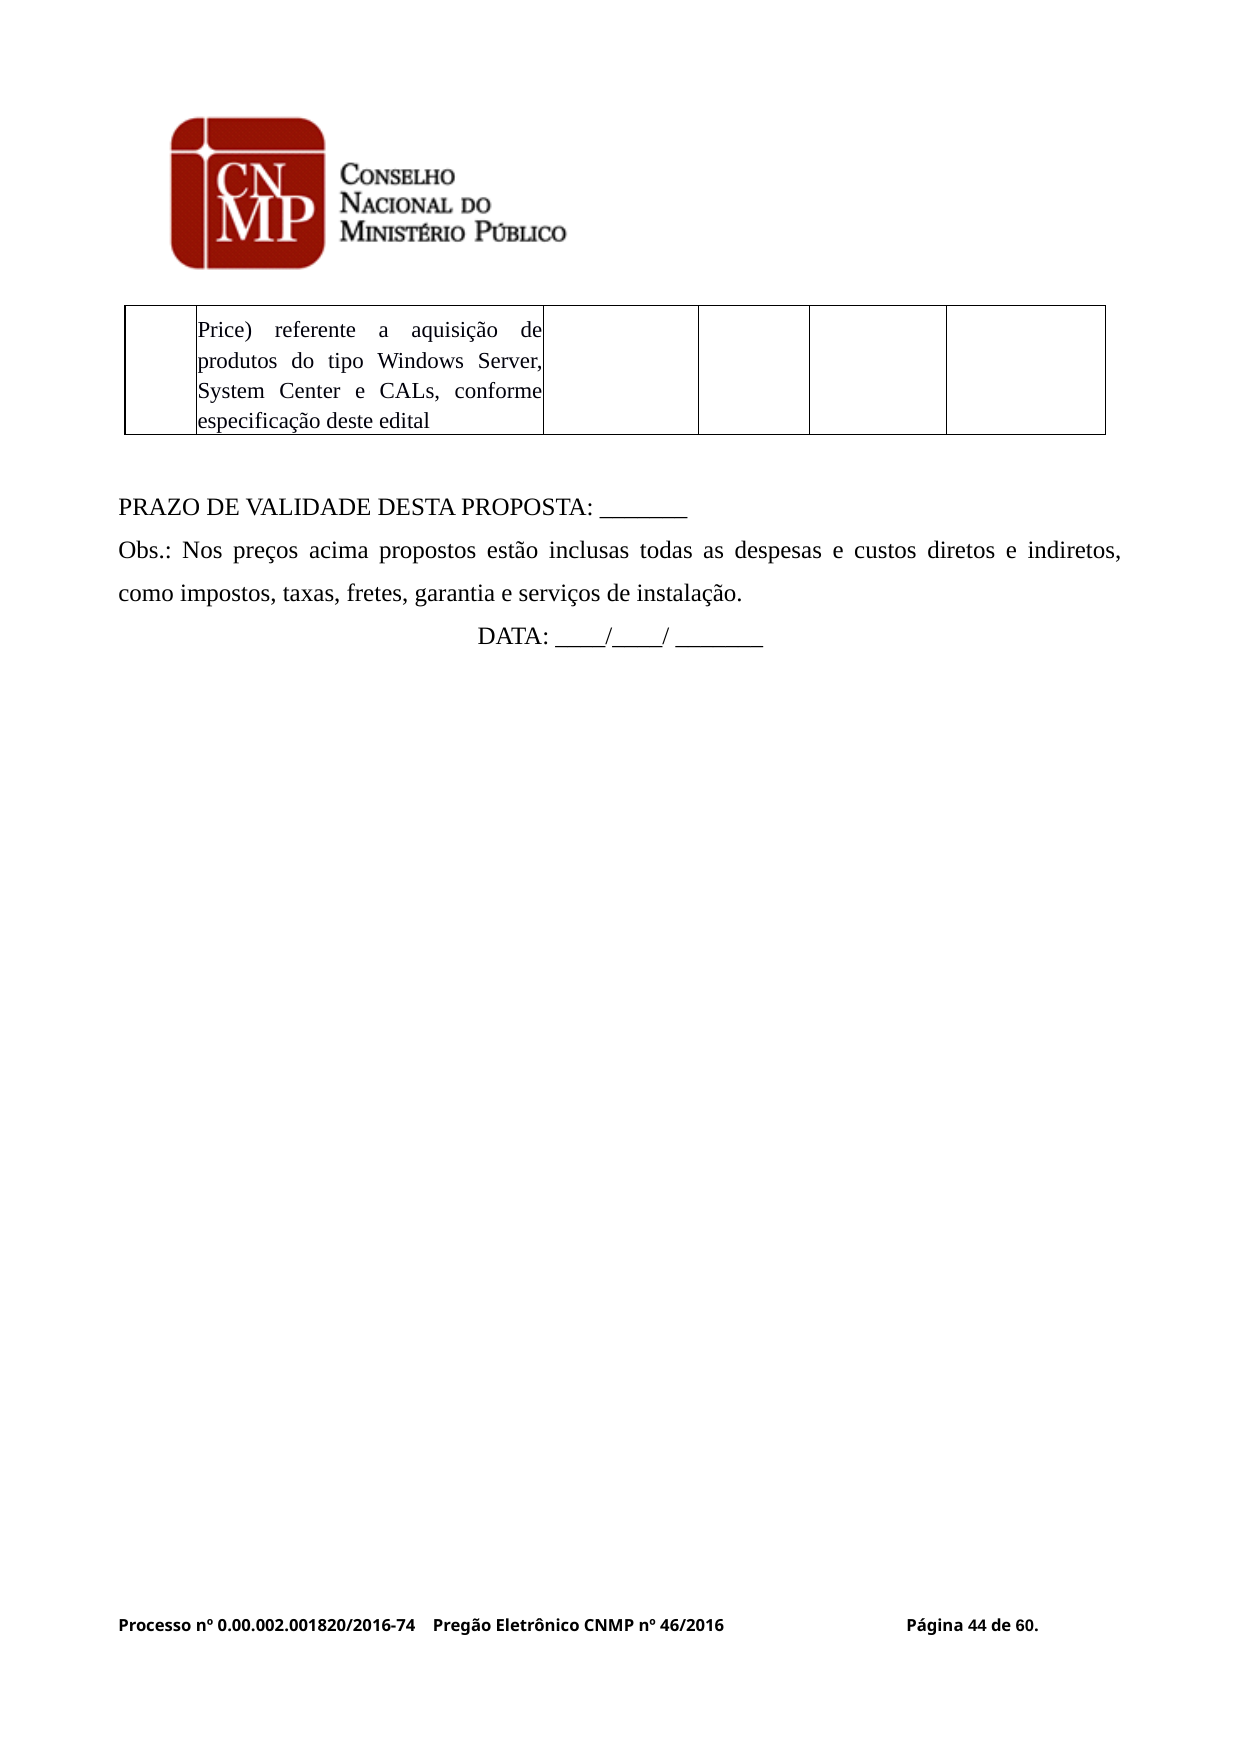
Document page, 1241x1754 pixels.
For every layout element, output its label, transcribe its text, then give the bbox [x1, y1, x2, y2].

table_cell [126, 306, 196, 433]
text PRAZO DE VALIDADE DESTA PROPOSTA: _______ [118, 492, 1122, 521]
text Obs.: Nos preços acima propostos estão inclusas todas as despesas e custos diretos e indiretos, como impostos, taxas, fretes, garantia e serviços de instalação. [118, 535, 1122, 607]
table_cell [810, 306, 946, 433]
text DATA: ____/____/ _______ [118, 621, 1122, 650]
table_cell [947, 306, 1105, 433]
table_cell [699, 306, 809, 433]
table_cell [544, 306, 698, 433]
table_cell Price) referente a aquisição de produtos do tipo Windows Server, System Center e CALs, conforme especificação deste edital [197, 306, 543, 433]
